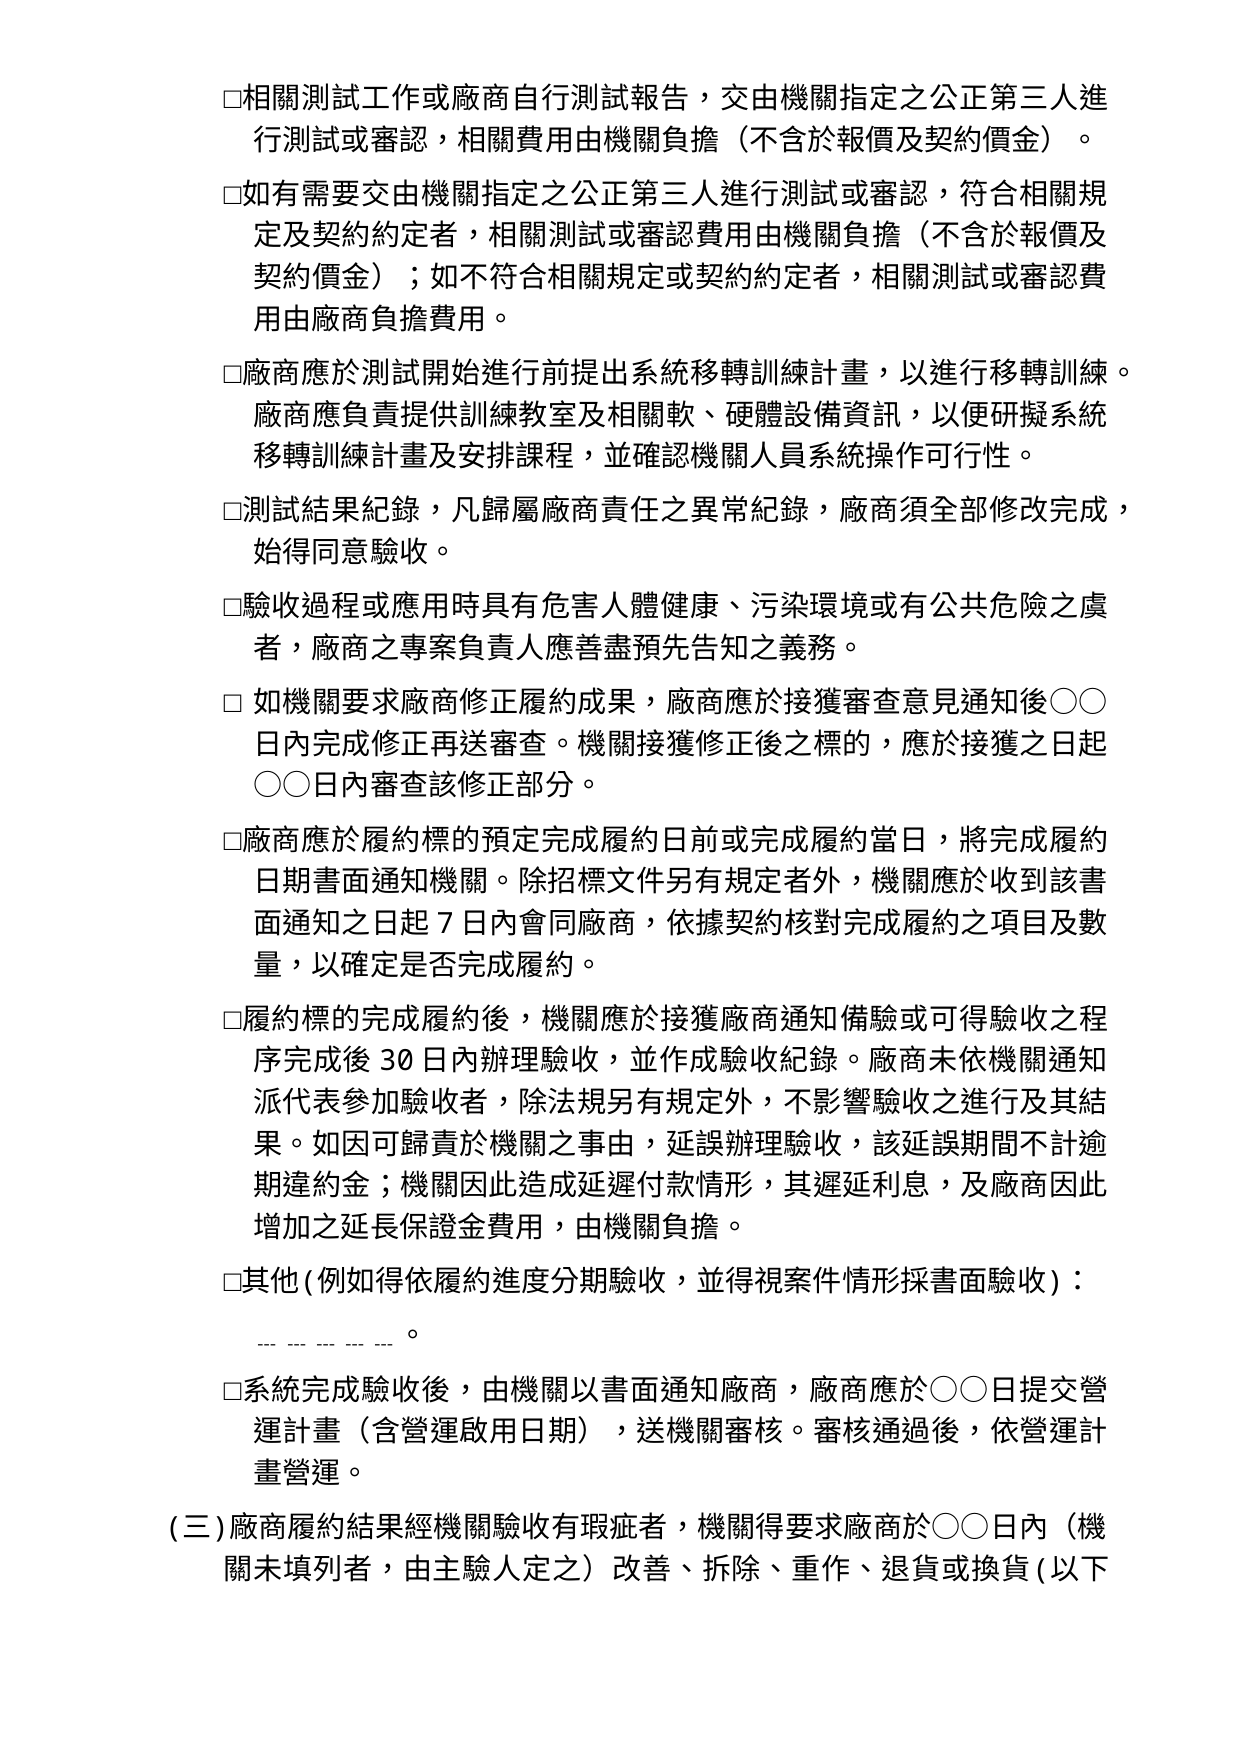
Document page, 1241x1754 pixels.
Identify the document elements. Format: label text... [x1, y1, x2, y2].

text □其他(例如得依履約進度分期驗收，並得視案件情形採書面驗收)： [223, 1258, 1109, 1300]
text □系統完成驗收後，由機關以書面通知廠商，廠商應於○○日提交營運計畫（含營運啟用日期），送機關審核。審核通過後，依營運計畫營運。 [223, 1367, 1109, 1492]
text □廠商應於測試開始進行前提出系統移轉訓練計畫，以進行移轉訓練。廠商應負責提供訓練教室及相關軟、硬體設備資訊，以便研擬系統移轉訓練計畫及安排課程，並確認機關人員系統操作可行性。 [223, 350, 1109, 475]
text □驗收過程或應用時具有危害人體健康、污染環境或有公共危險之虞者，廠商之專案負責人應善盡預先告知之義務。 [223, 583, 1109, 667]
text □履約標的完成履約後，機關應於接獲廠商通知備驗或可得驗收之程序完成後30日內辦理驗收，並作成驗收紀錄。廠商未依機關通知派代表參加驗收者，除法規另有規定外，不影響驗收之進行及其結果。如因可歸責於機關之事由，延誤辦理驗收，該延誤期間不計逾期違約金；機關因此造成延遲付款情形，其遲延利息，及廠商因此增加之延長保證金費用，由機關負擔。 [223, 996, 1109, 1246]
text (三)廠商履約結果經機關驗收有瑕疵者，機關得要求廠商於○○日內（機關未填列者，由主驗人定之）改善、拆除、重作、退貨或換貨(以下 [164, 1504, 1109, 1587]
text □廠商應於履約標的預定完成履約日前或完成履約當日，將完成履約日期書面通知機關。除招標文件另有規定者外，機關應於收到該書面通知之日起7日內會同廠商，依據契約核對完成履約之項目及數量，以確定是否完成履約。 [223, 817, 1109, 983]
text □測試結果紀錄，凡歸屬廠商責任之異常紀錄，廠商須全部修改完成，始得同意驗收。 [223, 487, 1109, 571]
text □相關測試工作或廠商自行測試報告，交由機關指定之公正第三人進行測試或審認，相關費用由機關負擔（不含於報價及契約價金）。 [223, 75, 1109, 158]
text □如有需要交由機關指定之公正第三人進行測試或審認，符合相關規定及契約約定者，相關測試或審認費用由機關負擔（不含於報價及契約價金）；如不符合相關規定或契約約定者，相關測試或審認費用由廠商負擔費用。 [223, 171, 1109, 337]
text □ 如機關要求廠商修正履約成果，廠商應於接獲審查意見通知後○○日內完成修正再送審查。機關接獲修正後之標的，應於接獲之日起○○日內審查該修正部分。 [223, 679, 1109, 804]
text ﹍﹍﹍﹍﹍。 [223, 1312, 1109, 1354]
